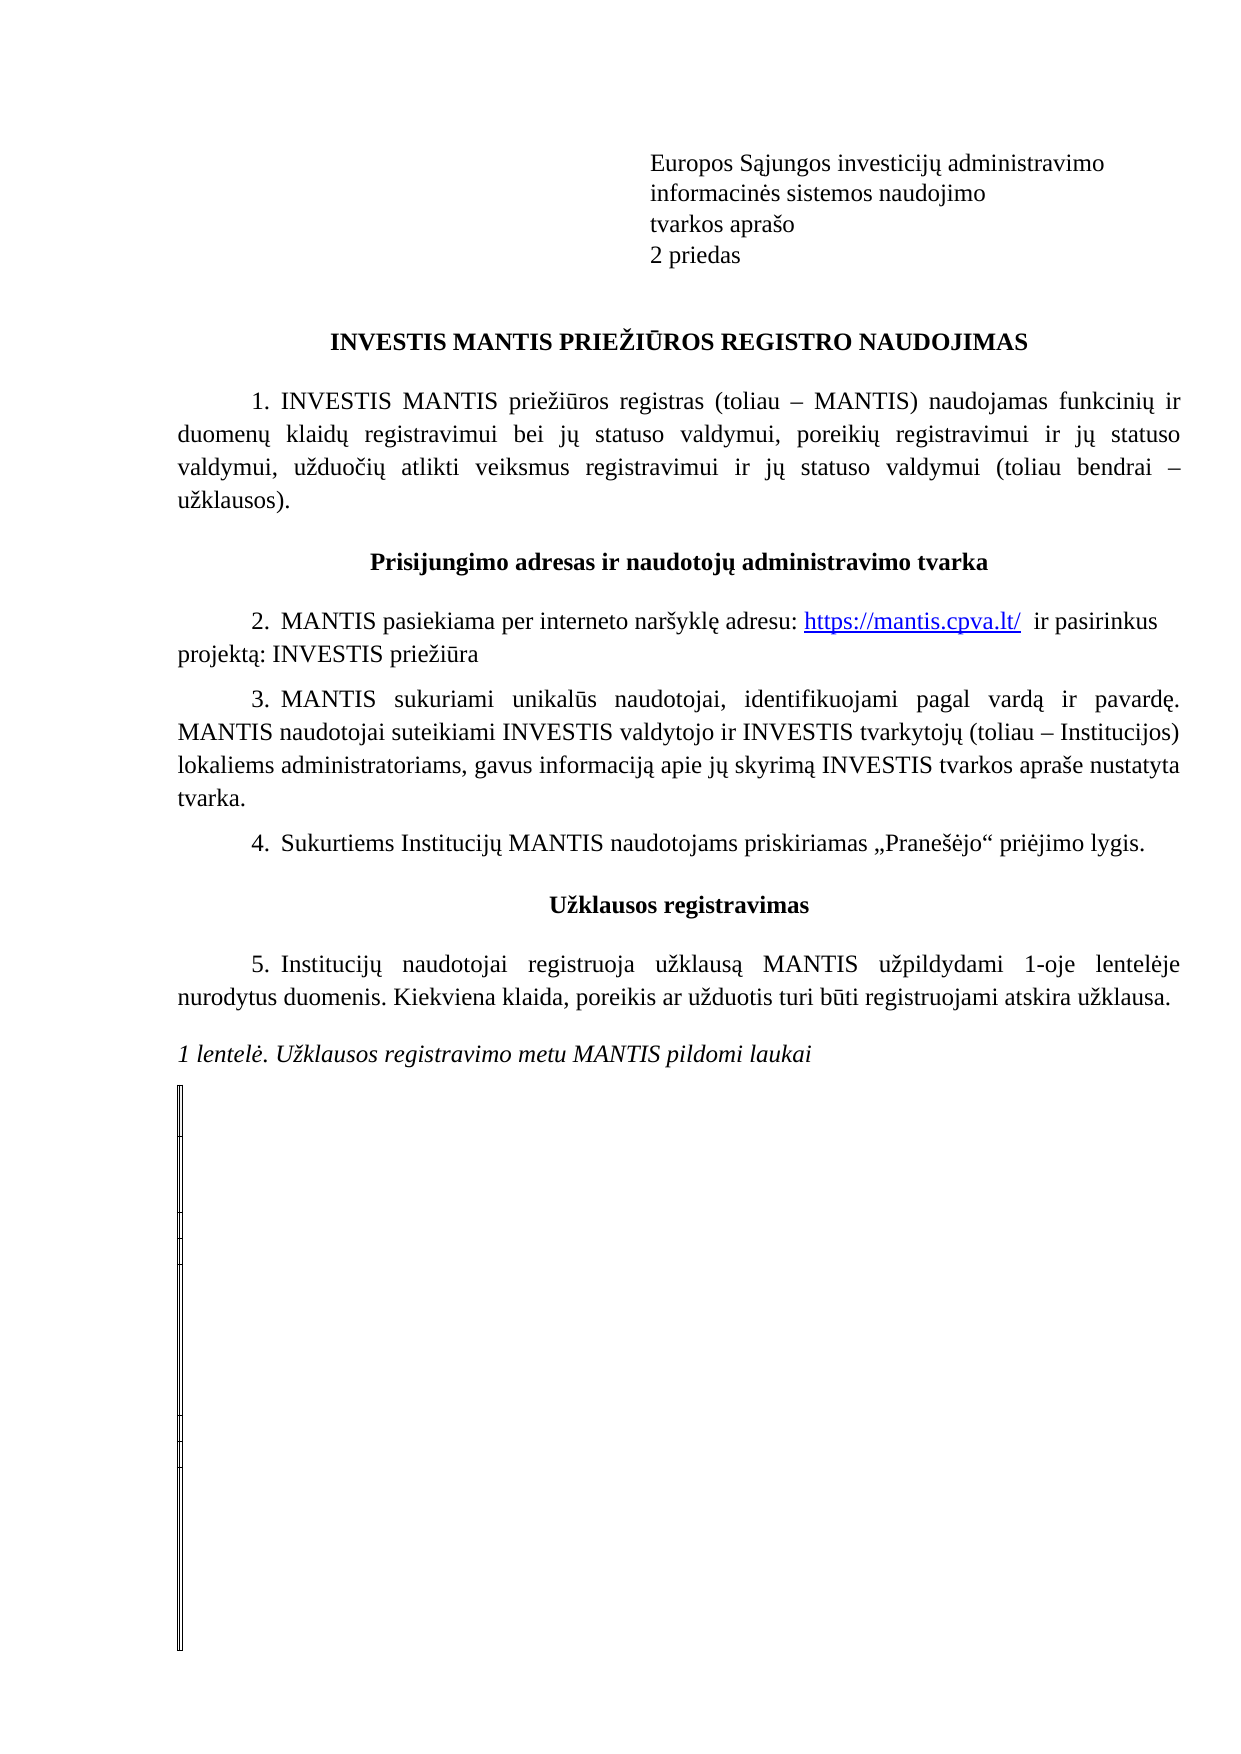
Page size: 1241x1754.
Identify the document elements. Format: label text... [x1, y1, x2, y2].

text Prisijungimo adresas ir naudotojų administravimo tvarka [177, 547, 1181, 576]
text Europos Sąjungos investicijų administravimo [177, 148, 1181, 176]
text 3. MANTIS sukuriami unikalūs naudotojai, identifikuojami pagal vardą ir pavardę. MANTIS naudotojai suteikiami INVESTIS valdytojo ir INVESTIS tvarkytojų (toliau – Institucijos) lokaliems administratoriams, gavus informaciją apie jų skyrimą INVESTIS tvarkos apraše nustatyta tvarka. [177, 684, 1181, 812]
text informacinės sistemos naudojimo [177, 178, 1181, 207]
text 2. MANTIS pasiekiama per interneto naršyklę adresu: https://mantis.cpva.lt/ ir pasirinkus projektą: INVESTIS priežiūra [177, 606, 1181, 668]
text INVESTIS MANTIS PRIEŽIŪROS REGISTRO NAUDOJIMAS [177, 327, 1181, 356]
text 1. INVESTIS MANTIS priežiūros registras (toliau – MANTIS) naudojamas funkcinių ir duomenų klaidų registravimui bei jų statuso valdymui, poreikių registravimui ir jų statuso valdymui, užduočių atlikti veiksmus registravimui ir jų statuso valdymui (toliau bendrai – užklausos). [177, 386, 1181, 514]
text 5. Institucijų naudotojai registruoja užklausą MANTIS užpildydami 1-oje lentelėje nurodytus duomenis. Kiekviena klaida, poreikis ar užduotis turi būti registruojami atskira užklausa. [177, 949, 1181, 1011]
text Užklausos registravimas [177, 890, 1181, 919]
subtitle 2 priedas [177, 240, 1181, 268]
text 1 lentelė. Užklausos registravimo metu MANTIS pildomi laukai [177, 1039, 1181, 1068]
text tvarkos aprašo [177, 209, 1181, 238]
text 4. Sukurtiems Institucijų MANTIS naudotojams priskiriamas „Pranešėjo“ priėjimo lygis. [177, 828, 1181, 857]
